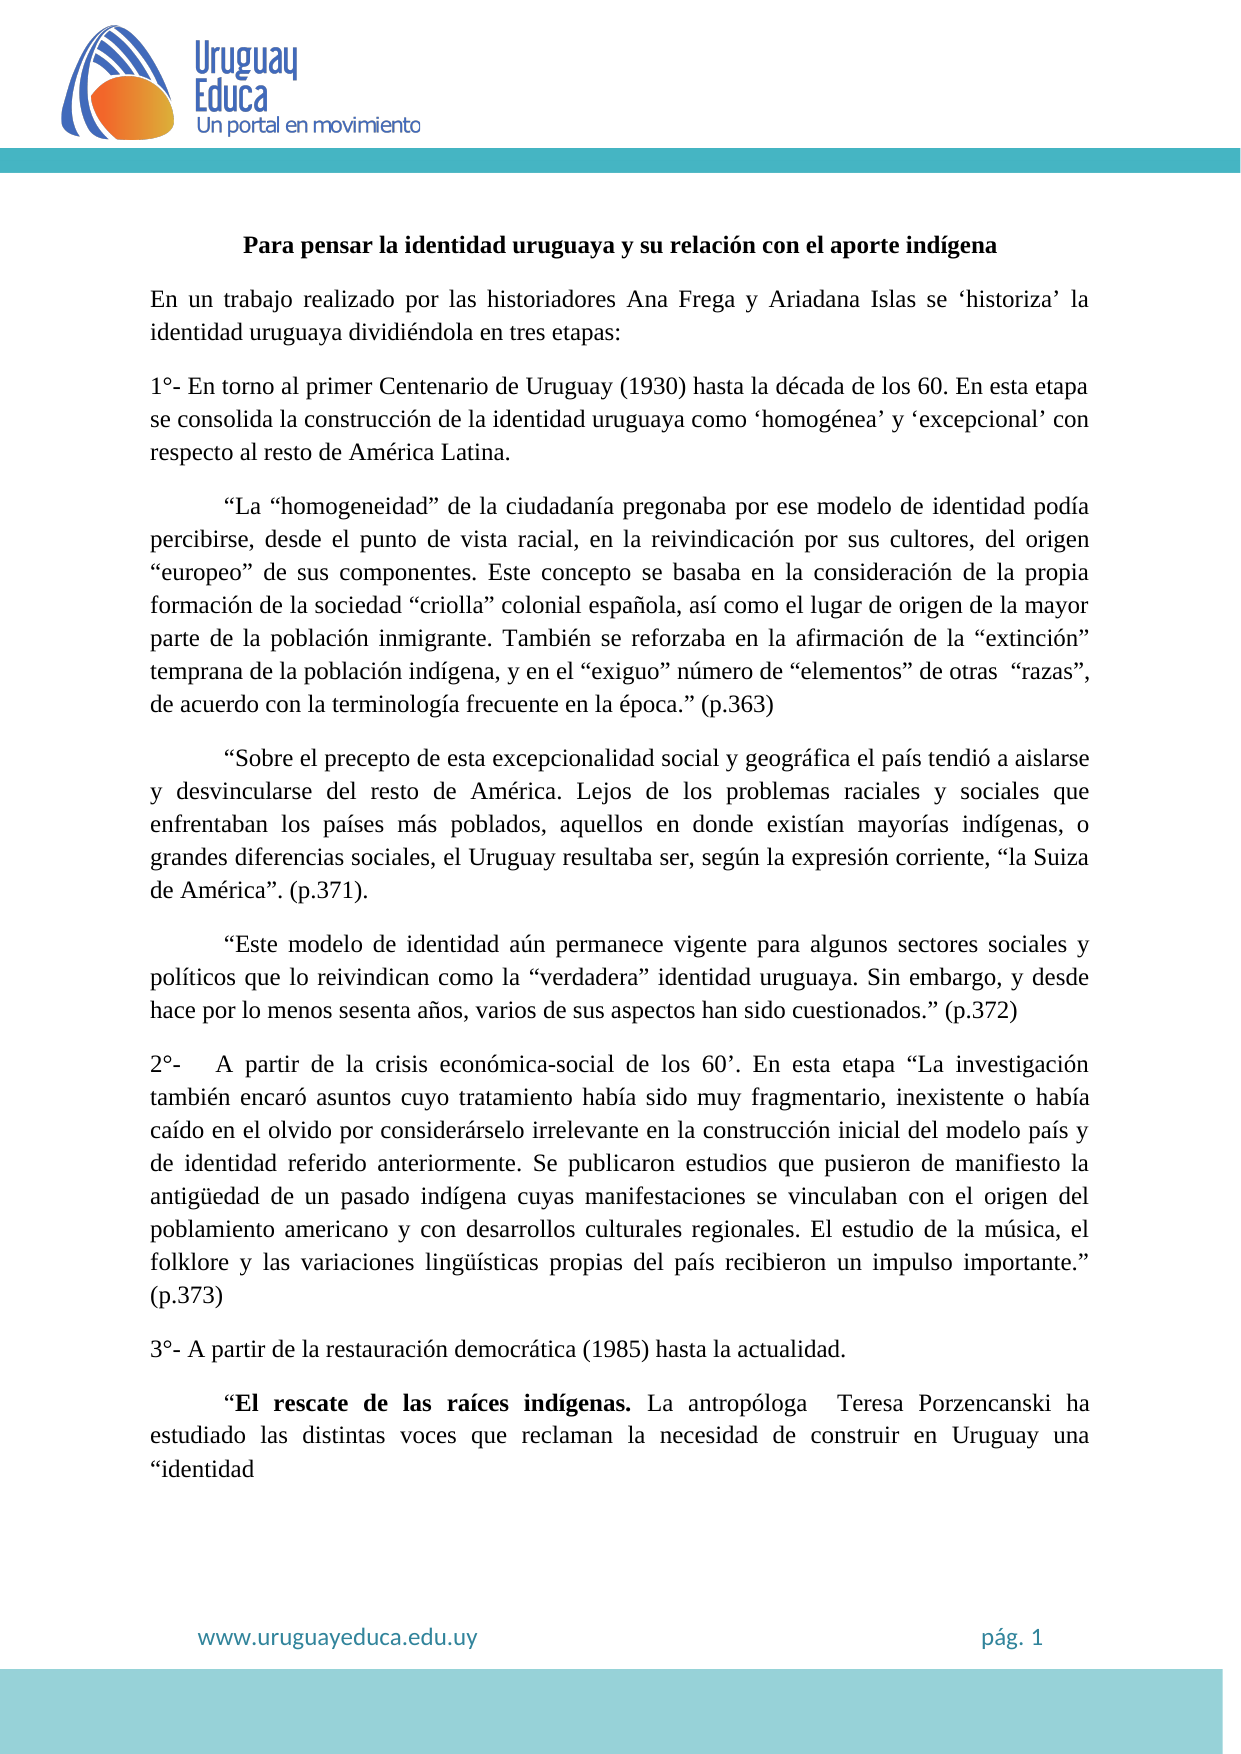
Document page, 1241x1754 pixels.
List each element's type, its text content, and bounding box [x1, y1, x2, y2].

text 3°- A partir de la restauración democrática (1985) hasta la actualidad. [150, 1334, 1091, 1362]
text “La “homogeneidad” de la ciudadanía pregonaba por ese modelo de identidad podía percibirse, desde el punto de vista racial, en la reivindicación por sus cultores, del origen “europeo” de sus componentes. Este concepto se basaba en la consideración de la propia formación de la sociedad “criolla” colonial española, así como el lugar de origen de la mayor parte de la población inmigrante. También se reforzaba en la afirmación de la “extinción” temprana de la población indígena, y en el “exiguo” número de “elementos” de otras “razas”, de acuerdo con la terminología frecuente en la época.” (p.363) [150, 491, 1091, 718]
text “Este modelo de identidad aún permanece vigente para algunos sectores sociales y políticos que lo reivindican como la “verdadera” identidad uruguaya. Sin embargo, y desde hace por lo menos sesenta años, varios de sus aspectos han sido cuestionados.” (p.372) [150, 929, 1091, 1024]
text 1°- En torno al primer Centenario de Uruguay (1930) hasta la década de los 60. En esta etapa se consolida la construcción de la identidad uruguaya como ‘homogénea’ y ‘excepcional’ con respecto al resto de América Latina. [150, 371, 1091, 466]
picture [0, 1669, 1223, 1754]
text 2°- A partir de la crisis económica-social de los 60’. En esta etapa “La investigación también encaró asuntos cuyo tratamiento había sido muy fragmentario, inexistente o había caído en el olvido por considerárselo irrelevante en la construcción inicial del modelo país y de identidad referido anteriormente. Se publicaron estudios que pusieron de manifiesto la antigüedad de un pasado indígena cuyas manifestaciones se vinculaban con el origen del poblamiento americano y con desarrollos culturales regionales. El estudio de la música, el folklore y las variaciones lingüísticas propias del país recibieron un impulso importante.” (p.373) [150, 1049, 1091, 1309]
text “El rescate de las raíces indígenas. La antropóloga Teresa Porzencanski ha estudiado las distintas voces que reclaman la necesidad de construir en Uruguay una “identidad [150, 1388, 1091, 1482]
text En un trabajo realizado por las historiadores Ana Frega y Ariadana Islas se ‘historiza’ la identidad uruguaya dividiéndola en tres etapas: [150, 284, 1091, 346]
picture [0, 148, 1241, 173]
text “Sobre el precepto de esta excepcionalidad social y geográfica el país tendió a aislarse y desvincularse del resto de América. Lejos de los problemas raciales y sociales que enfrentaban los países más poblados, aquellos en donde existían mayorías indígenas, o grandes diferencias sociales, el Uruguay resultaba ser, según la expresión corriente, “la Suiza de América”. (p.371). [150, 743, 1091, 904]
text Para pensar la identidad uruguaya y su relación con el aporte indígena [150, 230, 1091, 259]
picture [61, 25, 421, 140]
